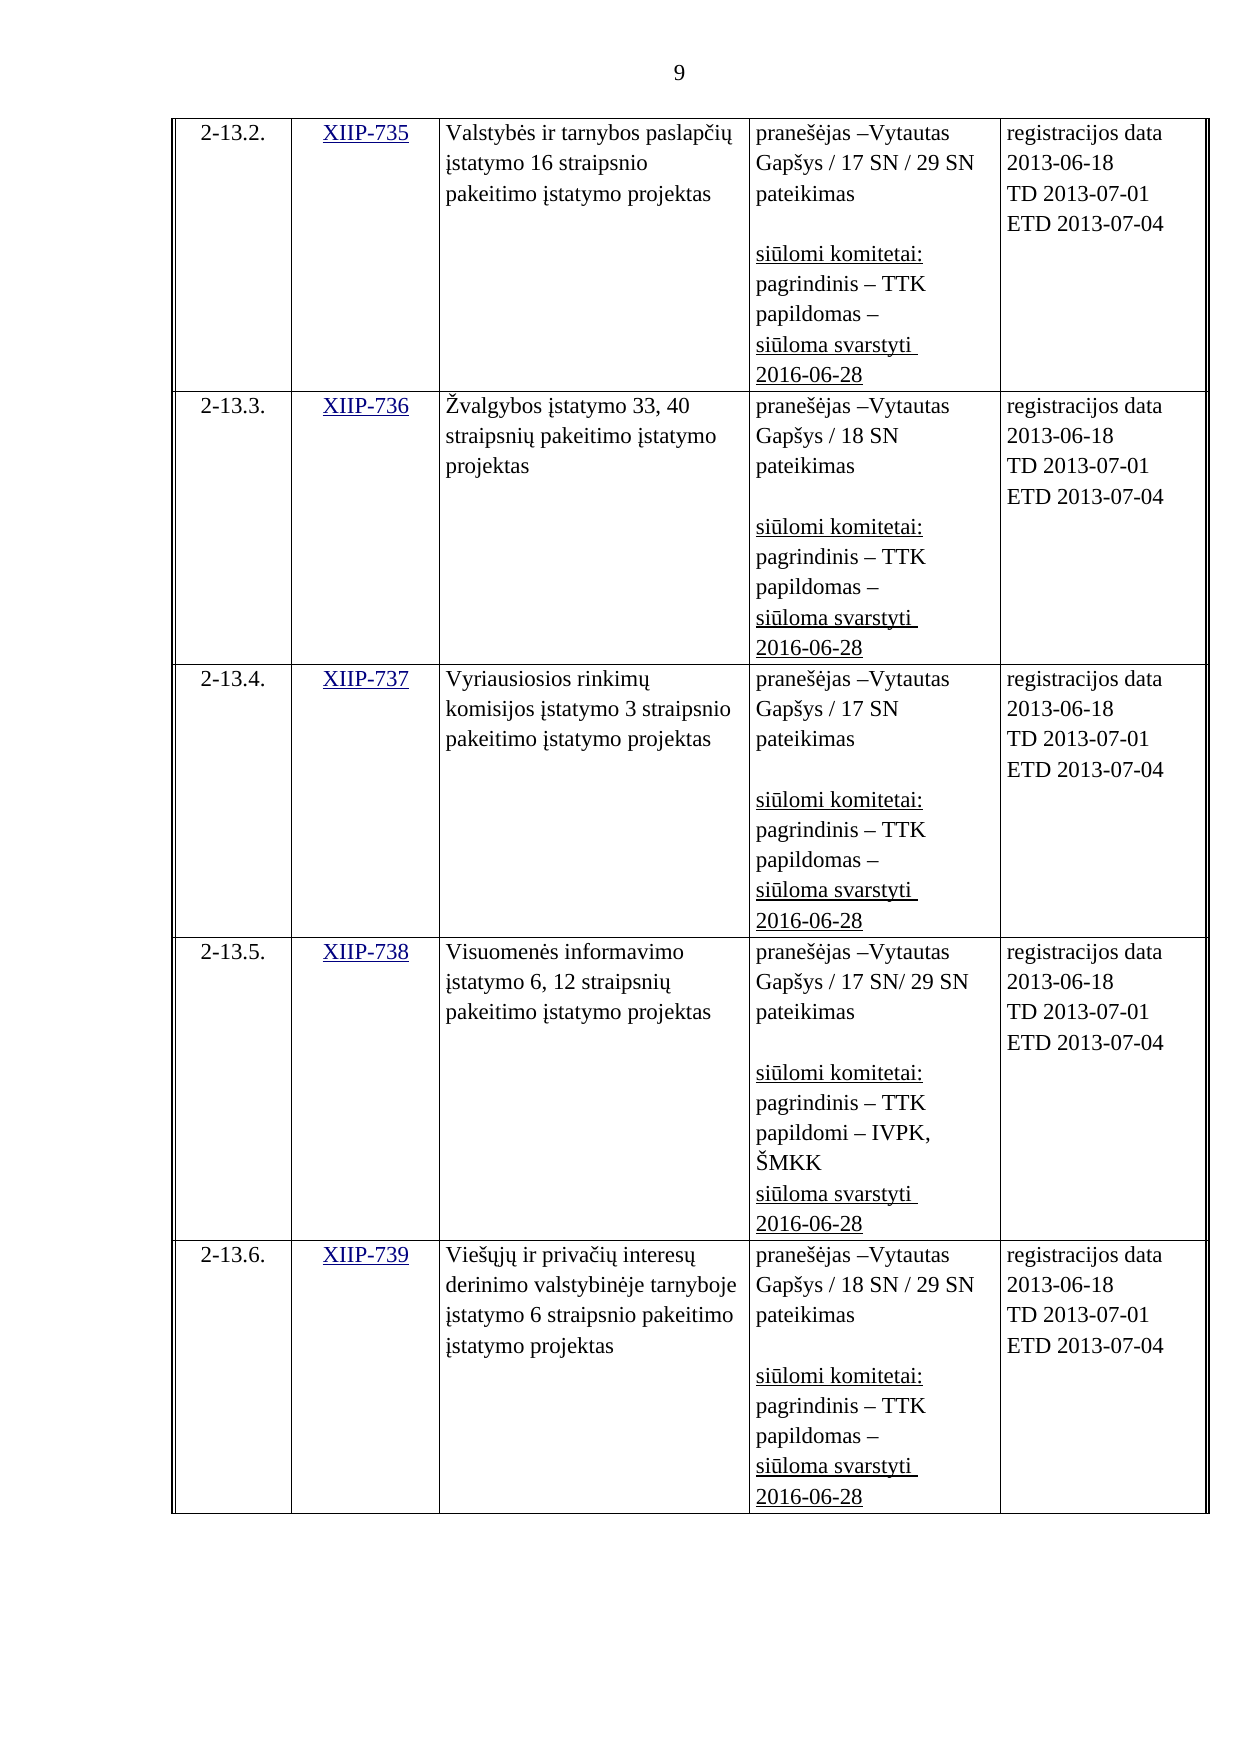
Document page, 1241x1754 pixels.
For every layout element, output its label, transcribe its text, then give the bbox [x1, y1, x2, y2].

table_cell 2-13.4. [176, 665, 291, 937]
table_cell XIIP-735 [292, 119, 439, 391]
table_cell Žvalgybos įstatymo 33, 40 straipsnių pakeitimo įstatymo projektas [440, 392, 749, 664]
table_cell 2-13.5. [176, 938, 291, 1240]
table_cell Valstybės ir tarnybos paslapčių įstatymo 16 straipsnio pakeitimo įstatymo projektas [440, 119, 749, 391]
table_cell Viešųjų ir privačių interesų derinimo valstybinėje tarnyboje įstatymo 6 straipsnio pakeitimo įstatymo projektas [440, 1241, 749, 1513]
table_cell registracijos data 2013-06-18 TD 2013-07-01 ETD 2013-07-04 [1001, 665, 1205, 937]
table_cell Visuomenės informavimo įstatymo 6, 12 straipsnių pakeitimo įstatymo projektas [440, 938, 749, 1240]
table_cell XIIP-739 [292, 1241, 439, 1513]
table_cell 2-13.2. [176, 119, 291, 391]
table_cell 2-13.3. [176, 392, 291, 664]
table_cell XIIP-738 [292, 938, 439, 1240]
table_cell pranešėjas –Vytautas Gapšys / 18 SN pateikimas siūlomi komitetai: pagrindinis – TTK papildomas – siūloma svarstyti 2016-06-28 [750, 392, 1000, 664]
table_cell registracijos data 2013-06-18 TD 2013-07-01 ETD 2013-07-04 [1001, 938, 1205, 1240]
table_cell pranešėjas –Vytautas Gapšys / 17 SN / 29 SN pateikimas siūlomi komitetai: pagrindinis – TTK papildomas – siūloma svarstyti 2016-06-28 [750, 119, 1000, 391]
table_cell registracijos data 2013-06-18 TD 2013-07-01 ETD 2013-07-04 [1001, 119, 1205, 391]
table_cell XIIP-736 [292, 392, 439, 664]
table_cell pranešėjas –Vytautas Gapšys / 18 SN / 29 SN pateikimas siūlomi komitetai: pagrindinis – TTK papildomas – siūloma svarstyti 2016-06-28 [750, 1241, 1000, 1513]
table_cell registracijos data 2013-06-18 TD 2013-07-01 ETD 2013-07-04 [1001, 392, 1205, 664]
table_cell Vyriausiosios rinkimų komisijos įstatymo 3 straipsnio pakeitimo įstatymo projektas [440, 665, 749, 937]
table_cell registracijos data 2013-06-18 TD 2013-07-01 ETD 2013-07-04 [1001, 1241, 1205, 1513]
table_cell pranešėjas –Vytautas Gapšys / 17 SN/ 29 SN pateikimas siūlomi komitetai: pagrindinis – TTK papildomi – IVPK, ŠMKK siūloma svarstyti 2016-06-28 [750, 938, 1000, 1240]
table_cell 2-13.6. [176, 1241, 291, 1513]
table_cell pranešėjas –Vytautas Gapšys / 17 SN pateikimas siūlomi komitetai: pagrindinis – TTK papildomas – siūloma svarstyti 2016-06-28 [750, 665, 1000, 937]
table_cell XIIP-737 [292, 665, 439, 937]
